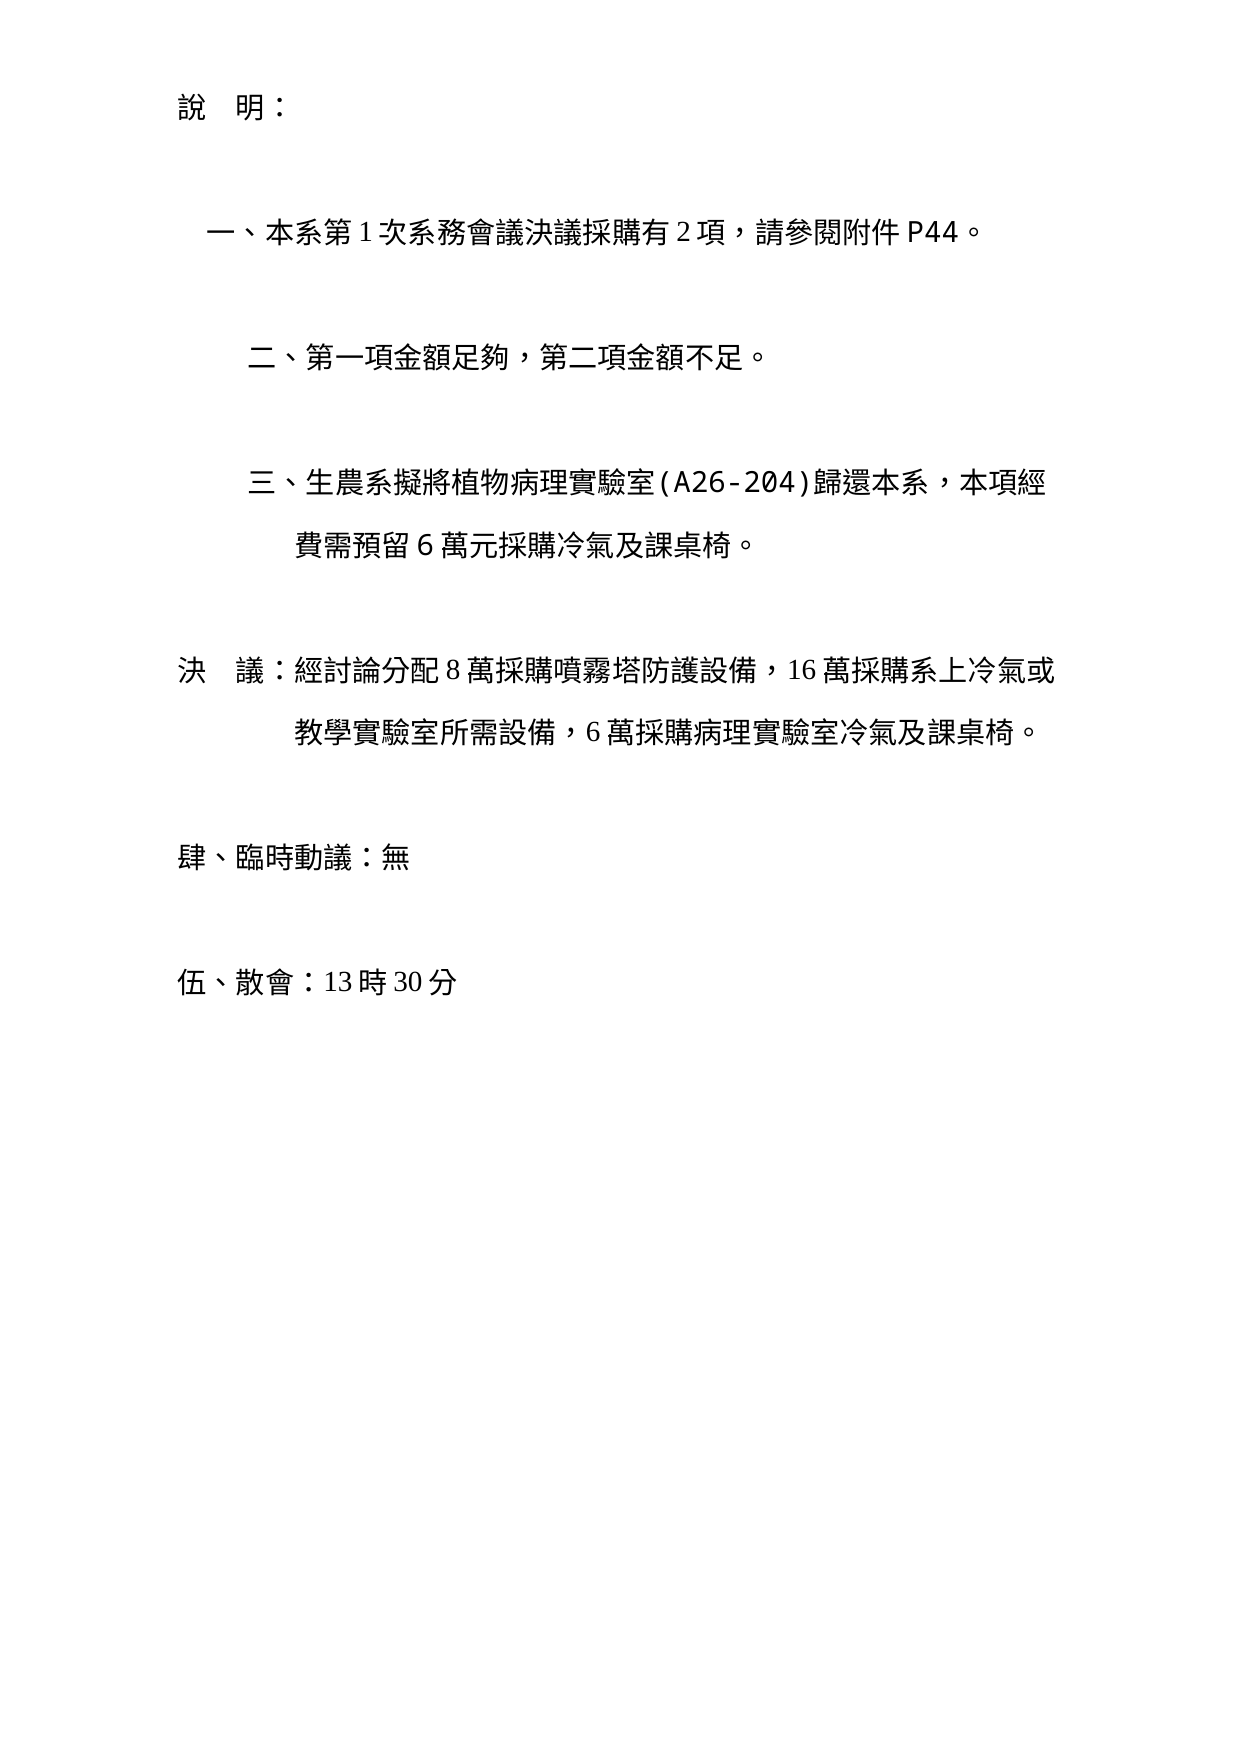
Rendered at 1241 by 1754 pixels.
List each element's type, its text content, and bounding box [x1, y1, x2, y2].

text 三、生農系擬將植物病理實驗室(A26-204)歸還本系，本項經費需預留6萬元採購冷氣及課桌椅。 [177, 439, 1063, 564]
text 肆、臨時動議：無 [177, 814, 1063, 877]
text 伍、散會：13時30分 [177, 939, 1063, 1002]
text 二、第一項金額足夠，第二項金額不足。 [177, 314, 1063, 377]
text 說 明： [177, 64, 1063, 127]
text 一、本系第1次系務會議決議採購有2項，請參閱附件P44。 [177, 189, 1063, 252]
text 決 議：經討論分配8萬採購噴霧塔防護設備，16萬採購系上冷氣或教學實驗室所需設備，6萬採購病理實驗室冷氣及課桌椅。 [177, 627, 1063, 752]
